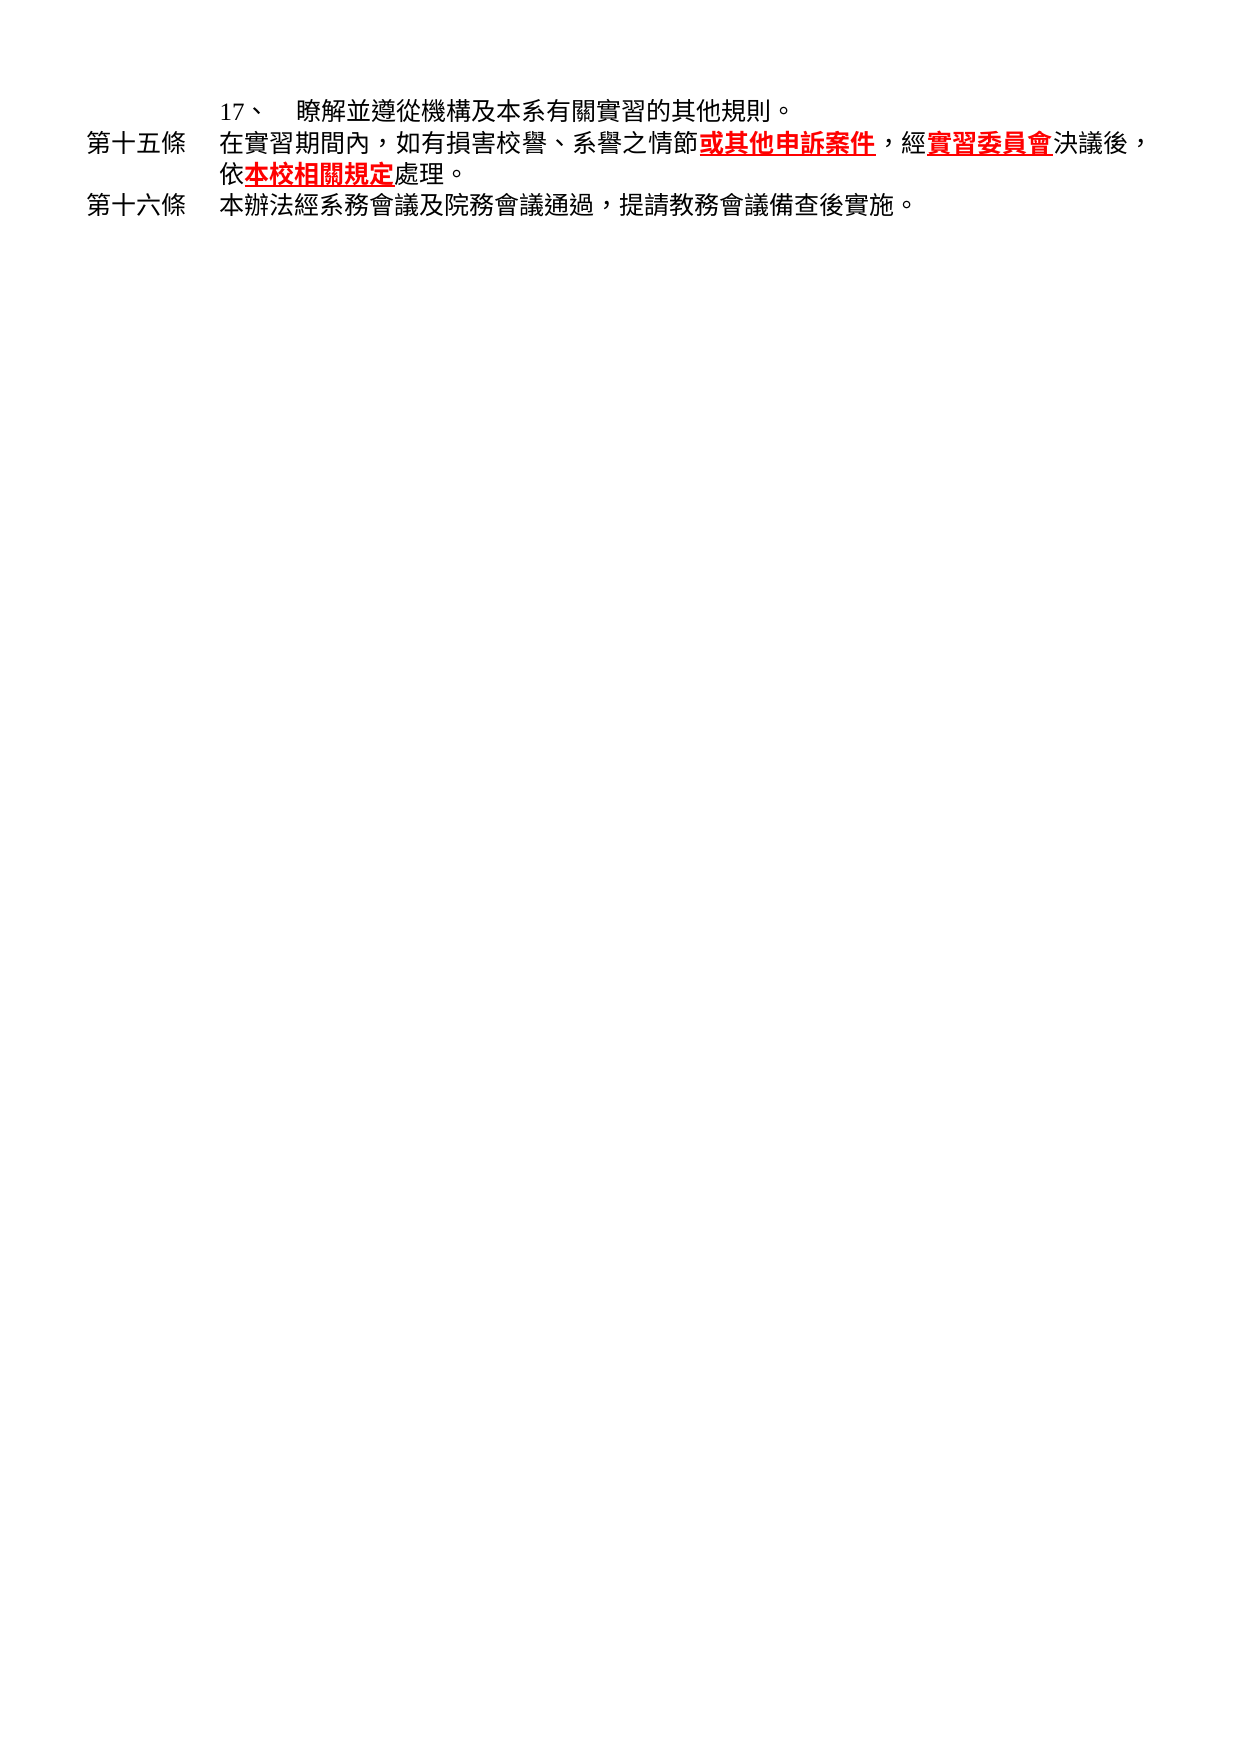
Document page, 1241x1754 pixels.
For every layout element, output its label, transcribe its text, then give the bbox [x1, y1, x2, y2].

table_cell 在實習期間內，如有損害校譽、系譽之情節或其他申訴案件，經實習委員會決議後，依本校相關規定處理。 [208, 127, 1165, 189]
table_cell 第十五條 [75, 127, 208, 189]
table_cell 修習本課程學生所應負職責如下︰ 瞭解自己的興趣，選擇適合之實習機構。 填寫實習機構申請表，申請實習機構。 若機構要求實習前面試，學生必須通過面試方能至該機構實習。 若機構有先修課程之要求時，須依規定修畢通過，方能至該機構實習。 若機構要求預先充實有關之專業知識，應先行準備。 自行負責往返實習機構之交通及食宿。 若機構收取實習費用，學生應自行負責繳納。 讓學校督導老師及機構督導瞭解學生的實習情形及所遭遇的困難。 遵守行政專業倫理。 完成本系及機構規定之實習時數及作業。 參加學校督導老師所召開的督導會議。 遵守機構上下班時間，必須請假時，要事先報告機構督導，並於事後補足時數。 服裝儀容方面應遵照機構的要求。 參與機構的各項活動。 學習與機構中的工作人員合作。 實習結束後，學生應完成機構所要求的工作紀錄與移交事項。 瞭解並遵從機構及本系有關實習的其他規則。 [208, 96, 1165, 127]
table_cell 第十六條 [75, 190, 208, 221]
table_cell [75, 96, 208, 127]
table_cell 本辦法經系務會議及院務會議通過，提請教務會議備查後實施。 [208, 190, 1165, 221]
